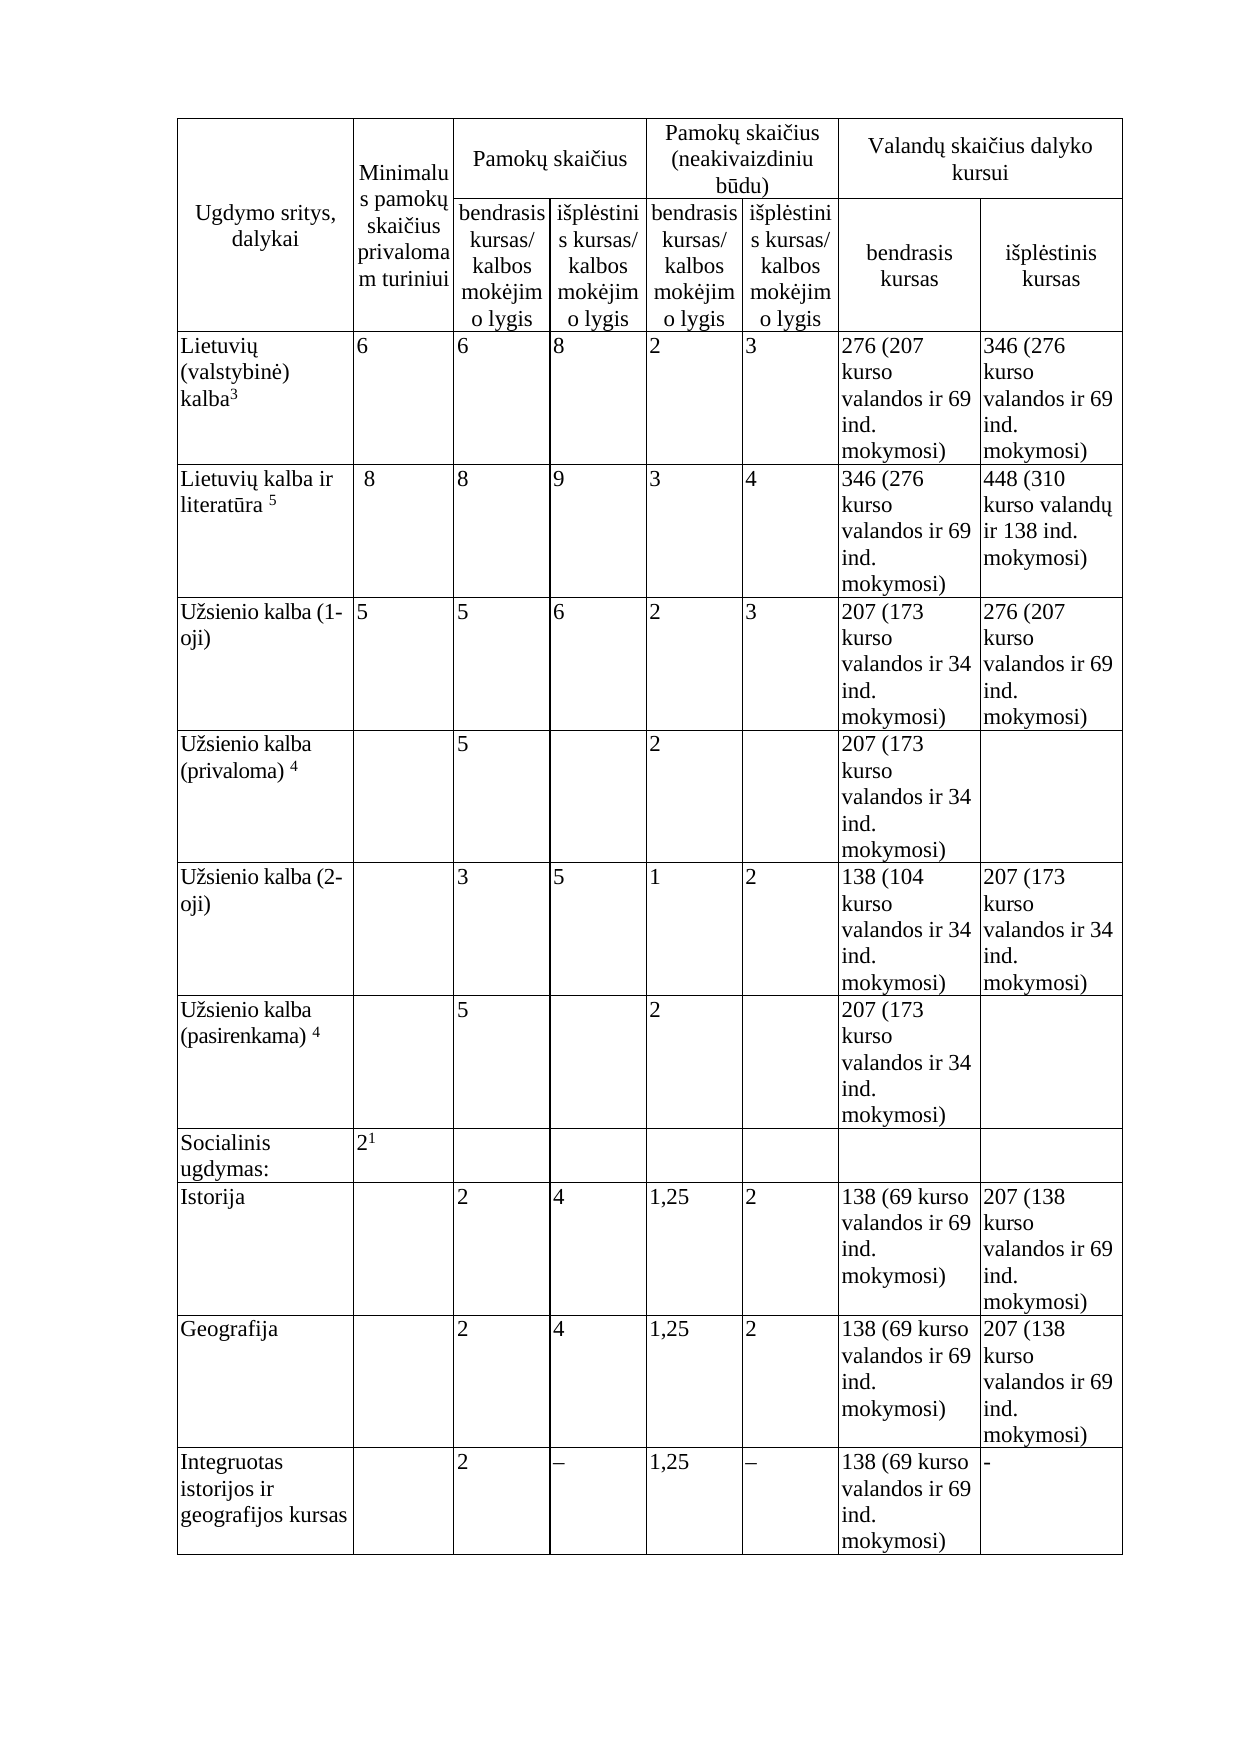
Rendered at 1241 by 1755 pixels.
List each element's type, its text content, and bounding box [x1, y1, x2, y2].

table_cell [551, 731, 646, 862]
table_cell 207 (138 kurso valandos ir 69 ind. mokymosi) [981, 1316, 1122, 1447]
table_cell 207 (138 kurso valandos ir 69 ind. mokymosi) [981, 1183, 1122, 1314]
table_cell 1,25 [647, 1183, 742, 1314]
table_cell 207 (173 kurso valandos ir 34 ind. mokymosi) [839, 996, 980, 1128]
table_cell 6 [354, 332, 453, 464]
table_cell 2 [454, 1183, 549, 1314]
table_cell Istorija [178, 1183, 353, 1314]
table_cell Lietuvių (valstybinė) kalba3 [178, 332, 353, 464]
table_cell 276 (207 kurso valandos ir 69 ind. mokymosi) [981, 598, 1122, 729]
table_cell 5 [354, 598, 453, 729]
table_cell 1,25 [647, 1316, 742, 1447]
table_cell 2 [647, 332, 742, 464]
table_cell 276 (207 kurso valandos ir 69 ind. mokymosi) [839, 332, 980, 464]
table_cell – [743, 1448, 838, 1554]
table_cell Socialinis ugdymas: [178, 1129, 353, 1182]
table_cell Užsienio kalba (1-oji) [178, 598, 353, 729]
table_cell [551, 1129, 646, 1182]
table_cell bendrasis kursas [839, 199, 980, 331]
table_cell 8 [454, 465, 549, 597]
table_cell [551, 996, 646, 1128]
table_header Pamokų skaičius (neakivaizdiniu būdu) [647, 119, 838, 198]
table_cell Geografija [178, 1316, 353, 1447]
table_cell 2 [454, 1448, 549, 1554]
table_cell 5 [551, 863, 646, 995]
table_header Ugdymo sritys, dalykai [178, 119, 353, 331]
table_cell Užsienio kalba (2-oji) [178, 863, 353, 995]
table_cell 3 [743, 598, 838, 729]
table_cell 138 (69 kurso valandos ir 69 ind. mokymosi) [839, 1448, 980, 1554]
table_cell 4 [743, 465, 838, 597]
table_cell bendrasis kursas/ kalbos mokėjimo lygis [647, 199, 742, 331]
table_cell 4 [551, 1183, 646, 1314]
table_cell 9 [551, 465, 646, 597]
table_cell 207 (173 kurso valandos ir 34 ind. mokymosi) [839, 731, 980, 862]
table_cell 346 (276 kurso valandos ir 69 ind. mokymosi) [981, 332, 1122, 464]
table_cell 3 [743, 332, 838, 464]
table_cell [743, 996, 838, 1128]
table_cell Integruotas istorijos ir geografijos kursas [178, 1448, 353, 1554]
table_cell 207 (173 kurso valandos ir 34 ind. mokymosi) [981, 863, 1122, 995]
table_cell [354, 863, 453, 995]
table_cell 2 [743, 863, 838, 995]
table_cell Užsienio kalba (pasirenkama) 4 [178, 996, 353, 1128]
table_cell 5 [454, 996, 549, 1128]
table_cell Užsienio kalba (privaloma) 4 [178, 731, 353, 862]
table_cell 5 [454, 731, 549, 862]
table_cell [981, 1129, 1122, 1182]
table_cell 2 [743, 1183, 838, 1314]
table_header Pamokų skaičius [454, 119, 646, 198]
table_cell - [981, 1448, 1122, 1554]
table_cell išplėstinis kursas [981, 199, 1122, 331]
table_cell 4 [551, 1316, 646, 1447]
table_cell 2 [647, 996, 742, 1128]
table_header Minimalus pamokų skaičius privalomam turiniui [354, 119, 453, 331]
table_cell 6 [454, 332, 549, 464]
table_cell [354, 996, 453, 1128]
table_cell [354, 731, 453, 862]
table_cell [981, 731, 1122, 862]
table_cell 138 (69 kurso valandos ir 69 ind. mokymosi) [839, 1316, 980, 1447]
table_cell [981, 996, 1122, 1128]
table_cell – [551, 1448, 646, 1554]
table_cell bendrasis kursas/ kalbos mokėjimo lygis [454, 199, 549, 331]
table_cell 207 (173 kurso valandos ir 34 ind. mokymosi) [839, 598, 980, 729]
table_cell Lietuvių kalba ir literatūra 5 [178, 465, 353, 597]
table_cell 138 (104 kurso valandos ir 34 ind. mokymosi) [839, 863, 980, 995]
table_cell 1,25 [647, 1448, 742, 1554]
table_header Valandų skaičius dalyko kursui [839, 119, 1122, 198]
table_cell 21 [354, 1129, 453, 1182]
table_cell 8 [354, 465, 453, 597]
table_cell išplėstinis kursas/ kalbos mokėjimo lygis [551, 199, 646, 331]
table_cell 3 [647, 465, 742, 597]
table_cell 5 [454, 598, 549, 729]
table_cell [354, 1183, 453, 1314]
table_cell 2 [454, 1316, 549, 1447]
table_cell 1 [647, 863, 742, 995]
table_cell 346 (276 kurso valandos ir 69 ind. mokymosi) [839, 465, 980, 597]
table_cell 448 (310 kurso valandų ir 138 ind. mokymosi) [981, 465, 1122, 597]
table_cell 138 (69 kurso valandos ir 69 ind. mokymosi) [839, 1183, 980, 1314]
table_cell 8 [551, 332, 646, 464]
table_cell [454, 1129, 549, 1182]
table_cell 3 [454, 863, 549, 995]
table_cell 2 [743, 1316, 838, 1447]
table_cell [743, 731, 838, 862]
table_cell [354, 1316, 453, 1447]
table_cell [839, 1129, 980, 1182]
table_cell išplėstinis kursas/ kalbos mokėjimo lygis [743, 199, 838, 331]
table_cell 6 [551, 598, 646, 729]
table_cell 2 [647, 731, 742, 862]
table_cell [647, 1129, 742, 1182]
table_cell 2 [647, 598, 742, 729]
table_cell [354, 1448, 453, 1554]
table_cell [743, 1129, 838, 1182]
